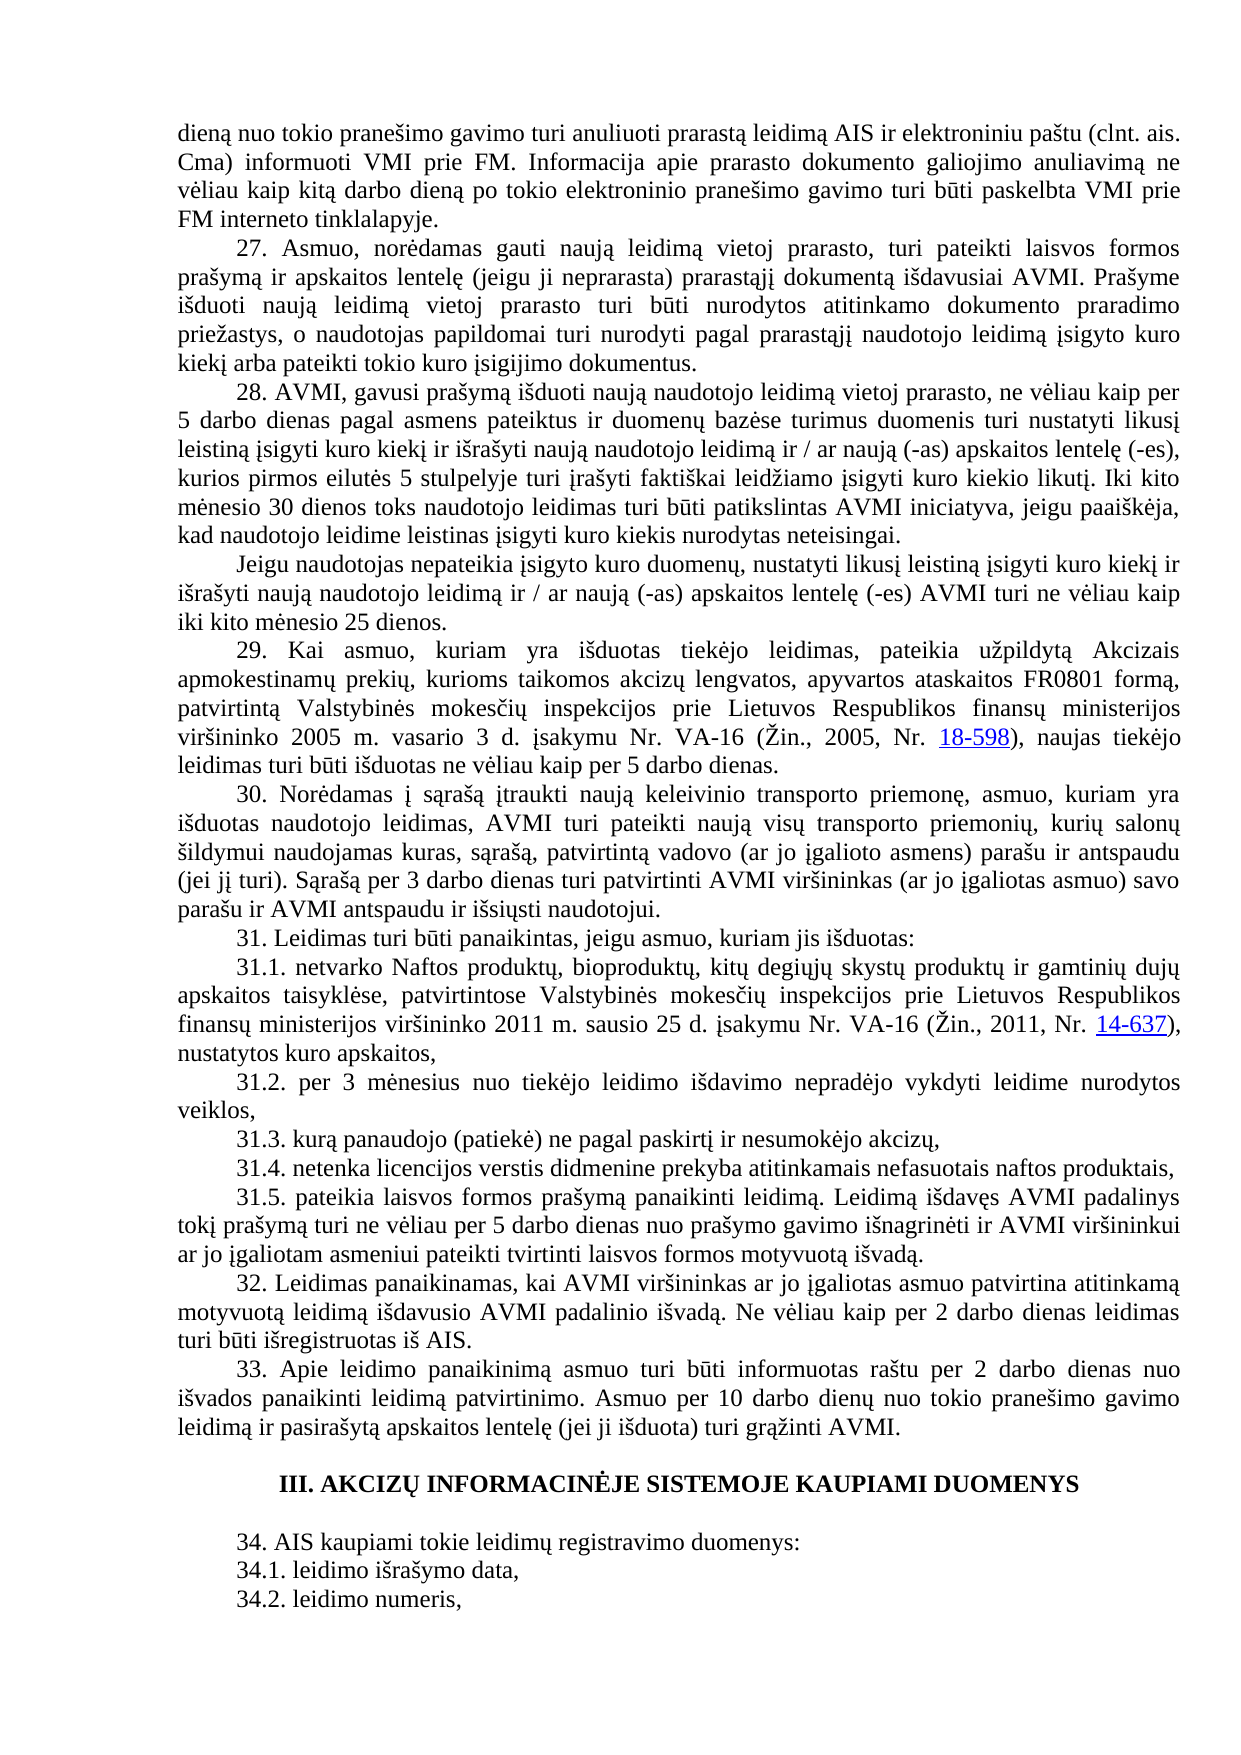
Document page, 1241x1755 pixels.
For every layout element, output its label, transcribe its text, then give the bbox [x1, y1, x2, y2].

text 31. Leidimas turi būti panaikintas, jeigu asmuo, kuriam jis išduotas: [177, 923, 1181, 952]
text Jeigu naudotojas nepateikia įsigyto kuro duomenų, nustatyti likusį leistiną įsigyti kuro kiekį ir išrašyti naują naudotojo leidimą ir / ar naują (-as) apskaitos lentelę (-es) AVMI turi ne vėliau kaip iki kito mėnesio 25 dienos. [177, 549, 1181, 636]
text III. AKCIZŲ INFORMACINĖJE SISTEMOJE KAUPIAMI DUOMENYS [177, 1469, 1181, 1498]
text 31.5. pateikia laisvos formos prašymą panaikinti leidimą. Leidimą išdavęs AVMI padalinys tokį prašymą turi ne vėliau per 5 darbo dienas nuo prašymo gavimo išnagrinėti ir AVMI viršininkui ar jo įgaliotam asmeniui pateikti tvirtinti laisvos formos motyvuotą išvadą. [177, 1182, 1181, 1268]
text 31.3. kurą panaudojo (patiekė) ne pagal paskirtį ir nesumokėjo akcizų, [177, 1124, 1181, 1153]
text 28. AVMI, gavusi prašymą išduoti naują naudotojo leidimą vietoj prarasto, ne vėliau kaip per 5 darbo dienas pagal asmens pateiktus ir duomenų bazėse turimus duomenis turi nustatyti likusį leistiną įsigyti kuro kiekį ir išrašyti naują naudotojo leidimą ir / ar naują (-as) apskaitos lentelę (-es), kurios pirmos eilutės 5 stulpelyje turi įrašyti faktiškai leidžiamo įsigyti kuro kiekio likutį. Iki kito mėnesio 30 dienos toks naudotojo leidimas turi būti patikslintas AVMI iniciatyva, jeigu paaiškėja, kad naudotojo leidime leistinas įsigyti kuro kiekis nurodytas neteisingai. [177, 377, 1181, 549]
text 31.4. netenka licencijos verstis didmenine prekyba atitinkamais nefasuotais naftos produktais, [177, 1153, 1181, 1182]
text 34. AIS kaupiami tokie leidimų registravimo duomenys: [177, 1527, 1181, 1556]
text 32. Leidimas panaikinamas, kai AVMI viršininkas ar jo įgaliotas asmuo patvirtina atitinkamą motyvuotą leidimą išdavusio AVMI padalinio išvadą. Ne vėliau kaip per 2 darbo dienas leidimas turi būti išregistruotas iš AIS. [177, 1268, 1181, 1354]
text 33. Apie leidimo panaikinimą asmuo turi būti informuotas raštu per 2 darbo dienas nuo išvados panaikinti leidimą patvirtinimo. Asmuo per 10 darbo dienų nuo tokio pranešimo gavimo leidimą ir pasirašytą apskaitos lentelę (jei ji išduota) turi grąžinti AVMI. [177, 1354, 1181, 1441]
text 31.2. per 3 mėnesius nuo tiekėjo leidimo išdavimo nepradėjo vykdyti leidime nurodytos veiklos, [177, 1067, 1181, 1124]
text 29. Kai asmuo, kuriam yra išduotas tiekėjo leidimas, pateikia užpildytą Akcizais apmokestinamų prekių, kurioms taikomos akcizų lengvatos, apyvartos ataskaitos FR0801 formą, patvirtintą Valstybinės mokesčių inspekcijos prie Lietuvos Respublikos finansų ministerijos viršininko 2005 m. vasario 3 d. įsakymu Nr. VA-16 (Žin., 2005, Nr. 18-598), naujas tiekėjo leidimas turi būti išduotas ne vėliau kaip per 5 darbo dienas. [177, 636, 1181, 779]
text 31.1. netvarko Naftos produktų, bioproduktų, kitų degiųjų skystų produktų ir gamtinių dujų apskaitos taisyklėse, patvirtintose Valstybinės mokesčių inspekcijos prie Lietuvos Respublikos finansų ministerijos viršininko 2011 m. sausio 25 d. įsakymu Nr. VA-16 (Žin., 2011, Nr. 14-637), nustatytos kuro apskaitos, [177, 952, 1181, 1067]
text 27. Asmuo, norėdamas gauti naują leidimą vietoj prarasto, turi pateikti laisvos formos prašymą ir apskaitos lentelę (jeigu ji neprarasta) prarastąjį dokumentą išdavusiai AVMI. Prašyme išduoti naują leidimą vietoj prarasto turi būti nurodytos atitinkamo dokumento praradimo priežastys, o naudotojas papildomai turi nurodyti pagal prarastąjį naudotojo leidimą įsigyto kuro kiekį arba pateikti tokio kuro įsigijimo dokumentus. [177, 233, 1181, 377]
text 30. Norėdamas į sąrašą įtraukti naują keleivinio transporto priemonę, asmuo, kuriam yra išduotas naudotojo leidimas, AVMI turi pateikti naują visų transporto priemonių, kurių salonų šildymui naudojamas kuras, sąrašą, patvirtintą vadovo (ar jo įgalioto asmens) parašu ir antspaudu (jei jį turi). Sąrašą per 3 darbo dienas turi patvirtinti AVMI viršininkas (ar jo įgaliotas asmuo) savo parašu ir AVMI antspaudu ir išsiųsti naudotojui. [177, 779, 1181, 923]
text 34.2. leidimo numeris, [177, 1584, 1181, 1613]
text 34.1. leidimo išrašymo data, [177, 1556, 1181, 1584]
text dieną nuo tokio pranešimo gavimo turi anuliuoti prarastą leidimą AIS ir elektroniniu paštu (clnt. ais. Cma) informuoti VMI prie FM. Informacija apie prarasto dokumento galiojimo anuliavimą ne vėliau kaip kitą darbo dieną po tokio elektroninio pranešimo gavimo turi būti paskelbta VMI prie FM interneto tinklalapyje. [177, 118, 1181, 233]
